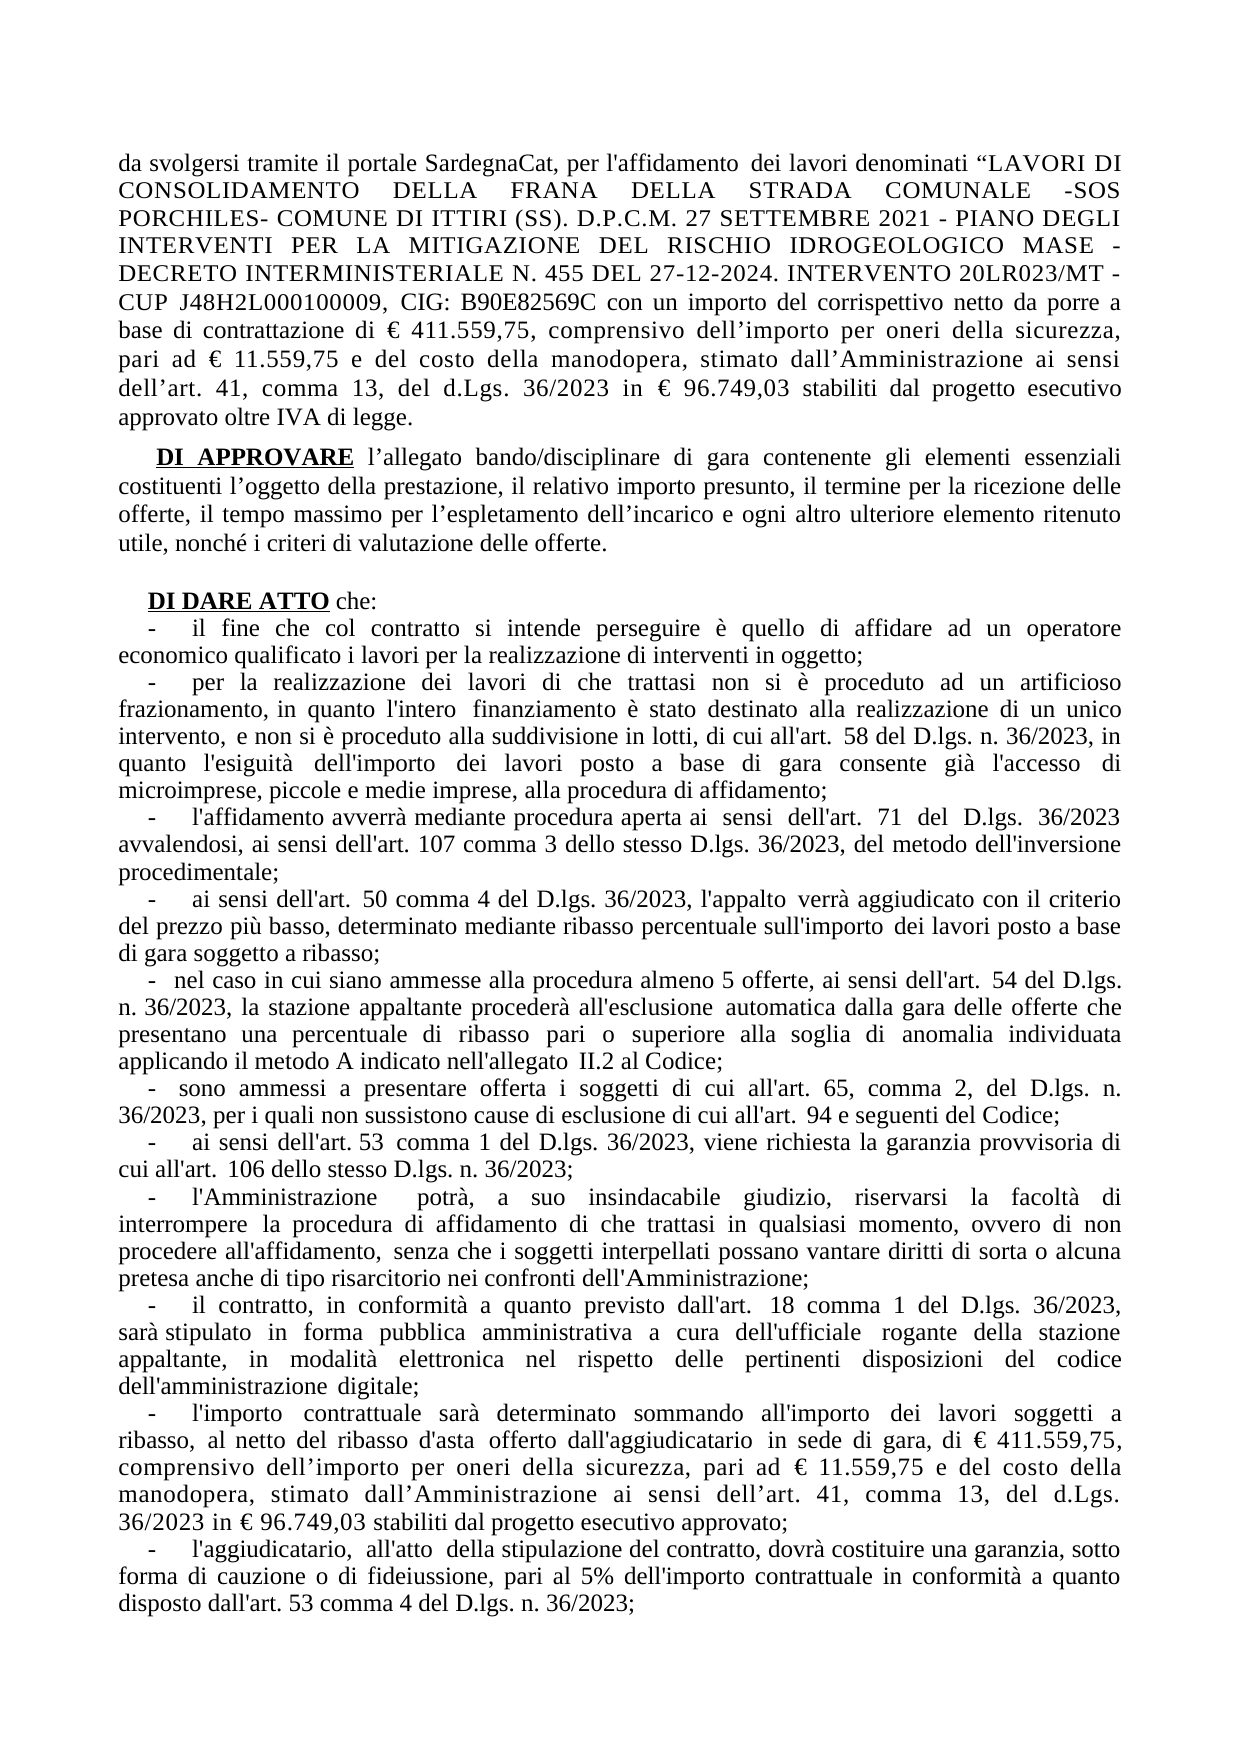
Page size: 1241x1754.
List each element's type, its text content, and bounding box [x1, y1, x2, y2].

text - ai sensi dell'art. 53 comma 1 del D.lgs. 36/2023, viene richiesta la garanzia provvisoria di cui all'art. 106 dello stesso D.lgs. n. 36/2023; [118, 1129, 1122, 1183]
text - l'affidamento avverrà mediante procedura aperta ai sensi dell'art. 71 del D.lgs. 36/2023 avvalendosi, ai sensi dell'art. 107 comma 3 dello stesso D.lgs. 36/2023, del metodo dell'inversione procedimentale; [118, 804, 1122, 885]
text - l'Amministrazione potrà, a suo insindacabile giudizio, riservarsi la facoltà di interrompere la procedura di affidamento di che trattasi in qualsiasi momento, ovvero di non procedere all'affidamento, senza che i soggetti interpellati possano vantare diritti di sorta o alcuna pretesa anche di tipo risarcitorio nei confronti dell'Amministrazione; [118, 1183, 1122, 1292]
text - il contratto, in conformità a quanto previsto dall'art. 18 comma 1 del D.lgs. 36/2023, sarà stipulato in forma pubblica amministrativa a cura dell'ufficiale rogante della stazione appaltante, in modalità elettronica nel rispetto delle pertinenti disposizioni del codice dell'amministrazione digitale; [118, 1292, 1122, 1400]
text DI APPROVARE l’allegato bando/disciplinare di gara contenente gli elementi essenziali costituenti l’oggetto della prestazione, il relativo importo presunto, il termine per la ricezione delle offerte, il tempo massimo per l’espletamento dell’incarico e ogni altro ulteriore elemento ritenuto utile, nonché i criteri di valutazione delle offerte. [118, 442, 1122, 557]
text - il fine che col contratto si intende perseguire è quello di affidare ad un operatore economico qualificato i lavori per la realizzazione di interventi in oggetto; [118, 614, 1122, 669]
text DI DARE ATTO che: [118, 586, 1122, 614]
text - nel caso in cui siano ammesse alla procedura almeno 5 offerte, ai sensi dell'art. 54 del D.lgs. n. 36/2023, la stazione appaltante procederà all'esclusione automatica dalla gara delle offerte che presentano una percentuale di ribasso pari o superiore alla soglia di anomalia individuata applicando il metodo A indicato nell'allegato II.2 al Codice; [118, 967, 1122, 1075]
text - per la realizzazione dei lavori di che trattasi non si è proceduto ad un artificioso frazionamento, in quanto l'intero finanziamento è stato destinato alla realizzazione di un unico intervento, e non si è proceduto alla suddivisione in lotti, di cui all'art. 58 del D.lgs. n. 36/2023, in quanto l'esiguità dell'importo dei lavori posto a base di gara consente già l'accesso di microimprese, piccole e medie imprese, alla procedura di affidamento; [118, 669, 1122, 804]
text - ai sensi dell'art. 50 comma 4 del D.lgs. 36/2023, l'appalto verrà aggiudicato con il criterio del prezzo più basso, determinato mediante ribasso percentuale sull'importo dei lavori posto a base di gara soggetto a ribasso; [118, 885, 1122, 967]
text da svolgersi tramite il portale SardegnaCat, per l'affidamento dei lavori denominati “LAVORI DI CONSOLIDAMENTO DELLA FRANA DELLA STRADA COMUNALE -SOS PORCHILES- COMUNE DI ITTIRI (SS). D.P.C.M. 27 SETTEMBRE 2021 - PIANO DEGLI INTERVENTI PER LA MITIGAZIONE DEL RISCHIO IDROGEOLOGICO MASE - DECRETO INTERMINISTERIALE N. 455 DEL 27-12-2024. INTERVENTO 20LR023/MT - CUP J48H2L000100009, CIG: B90E82569C con un importo del corrispettivo netto da porre a base di contrattazione di € 411.559,75, comprensivo dell’importo per oneri della sicurezza, pari ad € 11.559,75 e del costo della manodopera, stimato dall’Amministrazione ai sensi dell’art. 41, comma 13, del d.Lgs. 36/2023 in € 96.749,03 stabiliti dal progetto esecutivo approvato oltre IVA di legge. [118, 148, 1122, 431]
text - l'importo contrattuale sarà determinato sommando all'importo dei lavori soggetti a ribasso, al netto del ribasso d'asta offerto dall'aggiudicatario in sede di gara, di € 411.559,75, comprensivo dell’importo per oneri della sicurezza, pari ad € 11.559,75 e del costo della manodopera, stimato dall’Amministrazione ai sensi dell’art. 41, comma 13, del d.Lgs. 36/2023 in € 96.749,03 stabiliti dal progetto esecutivo approvato; [118, 1400, 1122, 1535]
text - sono ammessi a presentare offerta i soggetti di cui all'art. 65, comma 2, del D.lgs. n. 36/2023, per i quali non sussistono cause di esclusione di cui all'art. 94 e seguenti del Codice; [118, 1075, 1122, 1129]
text - l'aggiudicatario, all'atto della stipulazione del contratto, dovrà costituire una garanzia, sotto forma di cauzione o di fideiussione, pari al 5% dell'importo contrattuale in conformità a quanto disposto dall'art. 53 comma 4 del D.lgs. n. 36/2023; [118, 1535, 1122, 1617]
